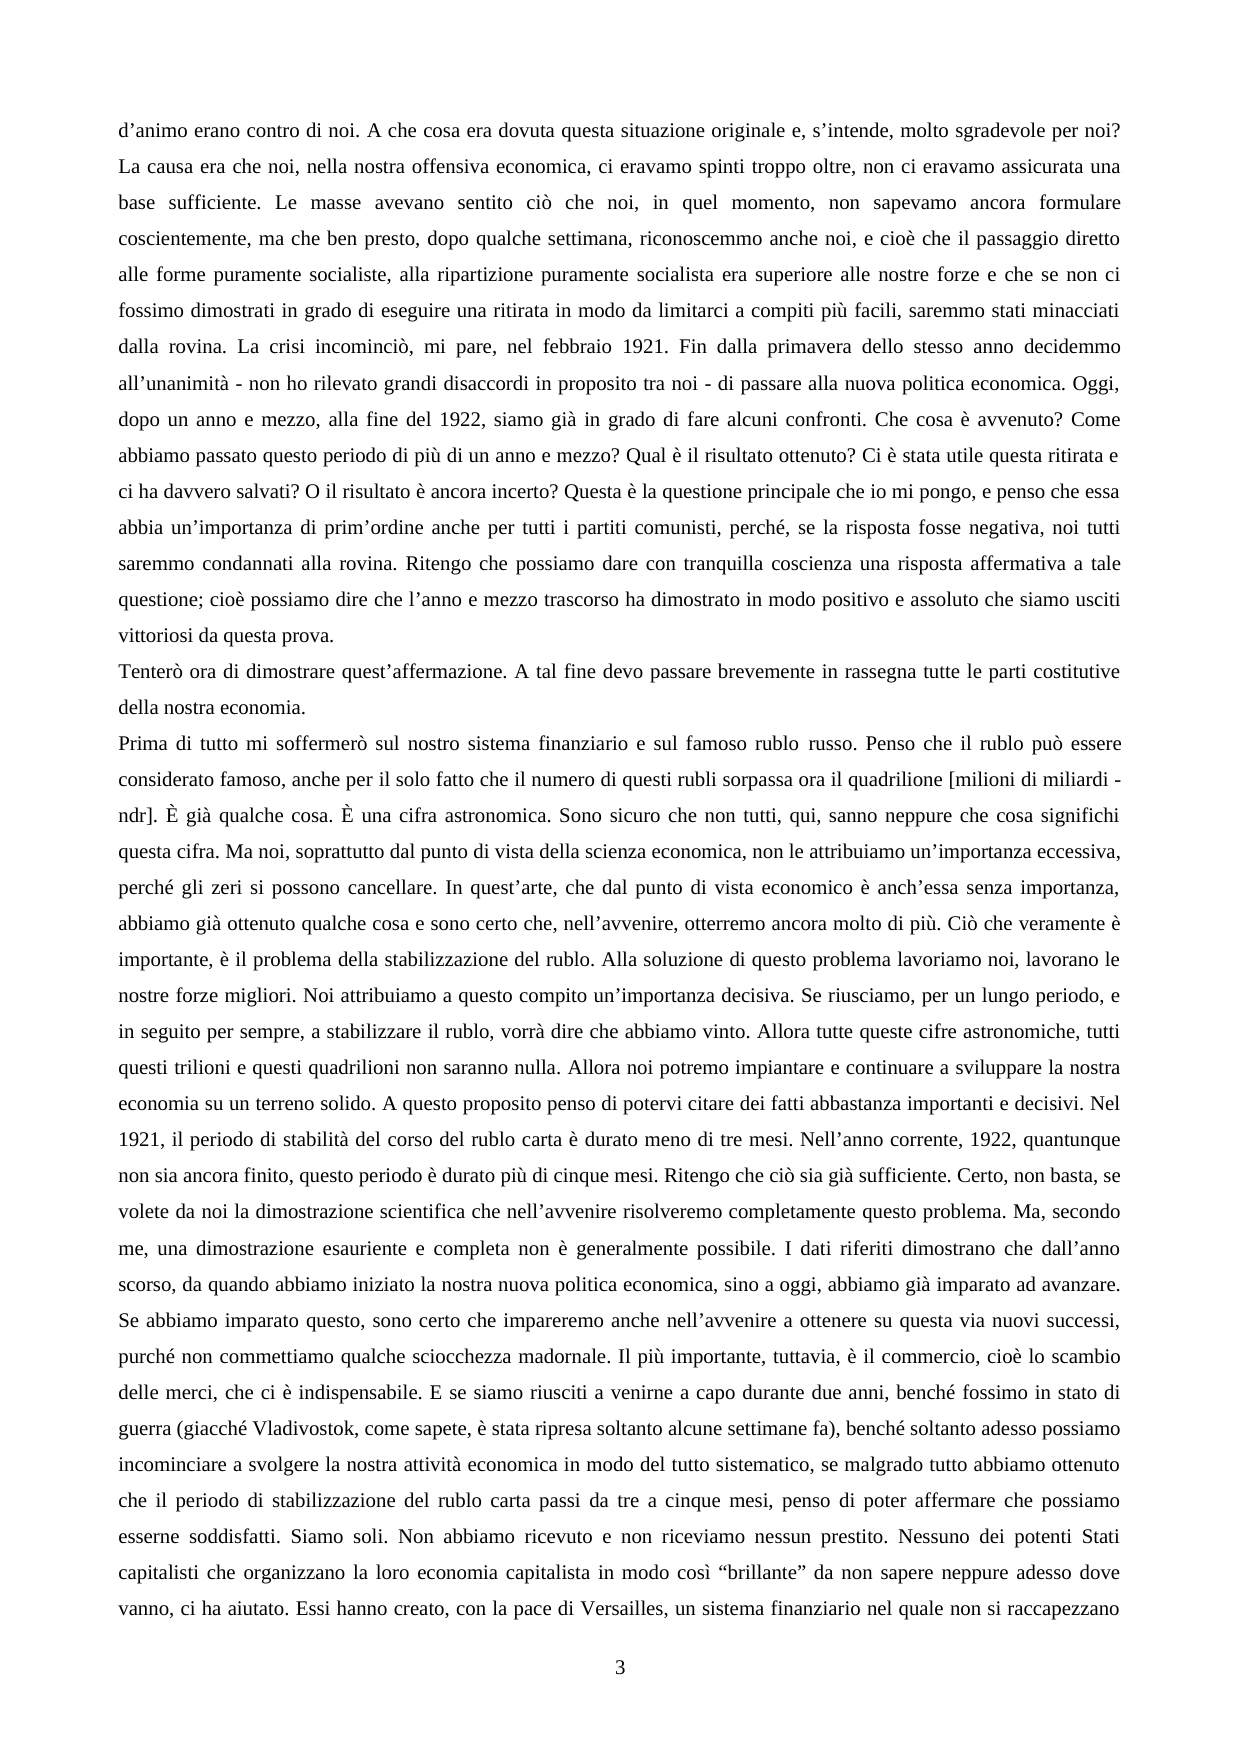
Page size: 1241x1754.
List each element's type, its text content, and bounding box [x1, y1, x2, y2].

text Prima di tutto mi soffermerò sul nostro sistema finanziario e sul famoso rublo russo. Penso che il rublo può essere considerato famoso, anche per il solo fatto che il numero di questi rubli sorpassa ora il quadrilione [milioni di miliardi - ndr]. È già qualche cosa. È una cifra astronomica. Sono sicuro che non tutti, qui, sanno neppure che cosa significhi questa cifra. Ma noi, soprattutto dal punto di vista della scienza economica, non le attribuiamo un’importanza eccessiva, perché gli zeri si possono cancellare. In quest’arte, che dal punto di vista economico è anch’essa senza importanza, abbiamo già ottenuto qualche cosa e sono certo che, nell’avvenire, otterremo ancora molto di più. Ciò che veramente è importante, è il problema della stabilizzazione del rublo. Alla soluzione di questo problema lavoriamo noi, lavorano le nostre forze migliori. Noi attribuiamo a questo compito un’importanza decisiva. Se riusciamo, per un lungo periodo, e in seguito per sempre, a stabilizzare il rublo, vorrà dire che abbiamo vinto. Allora tutte queste cifre astronomiche, tutti questi trilioni e questi quadrilioni non saranno nulla. Allora noi potremo impiantare e continuare a sviluppare la nostra economia su un terreno solido. A questo proposito penso di potervi citare dei fatti abbastanza importanti e decisivi. Nel 1921, il periodo di stabilità del corso del rublo carta è durato meno di tre mesi. Nell’anno corrente, 1922, quantunque non sia ancora finito, questo periodo è durato più di cinque mesi. Ritengo che ciò sia già sufficiente. Certo, non basta, se volete da noi la dimostrazione scientifica che nell’avvenire risolveremo completamente questo problema. Ma, secondo me, una dimostrazione esauriente e completa non è generalmente possibile. I dati riferiti dimostrano che dall’anno scorso, da quando abbiamo iniziato la nostra nuova politica economica, sino a oggi, abbiamo già imparato ad avanzare. Se abbiamo imparato questo, sono certo che impareremo anche nell’avvenire a ottenere su questa via nuovi successi, purché non commettiamo qualche sciocchezza madornale. Il più importante, tuttavia, è il commercio, cioè lo scambio delle merci, che ci è indispensabile. E se siamo riusciti a venirne a capo durante due anni, benché fossimo in stato di guerra (giacché Vladivostok, come sapete, è stata ripresa soltanto alcune settimane fa), benché soltanto adesso possiamo incominciare a svolgere la nostra attività economica in modo del tutto sistematico, se malgrado tutto abbiamo ottenuto che il periodo di stabilizzazione del rublo carta passi da tre a cinque mesi, penso di poter affermare che possiamo esserne soddisfatti. Siamo soli. Non abbiamo ricevuto e non riceviamo nessun prestito. Nessuno dei potenti Stati capitalisti che organizzano la loro economia capitalista in modo così “brillante” da non sapere neppure adesso dove vanno, ci ha aiutato. Essi hanno creato, con la pace di Versailles, un sistema finanziario nel quale non si raccapezzano [118, 731, 1122, 1620]
text Tenterò ora di dimostrare quest’affermazione. A tal fine devo passare brevemente in rassegna tutte le parti costitutive della nostra economia. [118, 659, 1122, 719]
text d’animo erano contro di noi. A che cosa era dovuta questa situazione originale e, s’intende, molto sgradevole per noi? La causa era che noi, nella nostra offensiva economica, ci eravamo spinti troppo oltre, non ci eravamo assicurata una base sufficiente. Le masse avevano sentito ciò che noi, in quel momento, non sapevamo ancora formulare coscientemente, ma che ben presto, dopo qualche settimana, riconoscemmo anche noi, e cioè che il passaggio diretto alle forme puramente socialiste, alla ripartizione puramente socialista era superiore alle nostre forze e che se non ci fossimo dimostrati in grado di eseguire una ritirata in modo da limitarci a compiti più facili, saremmo stati minacciati dalla rovina. La crisi incominciò, mi pare, nel febbraio 1921. Fin dalla primavera dello stesso anno decidemmo all’unanimità - non ho rilevato grandi disaccordi in proposito tra noi - di passare alla nuova politica economica. Oggi, dopo un anno e mezzo, alla fine del 1922, siamo già in grado di fare alcuni confronti. Che cosa è avvenuto? Come abbiamo passato questo periodo di più di un anno e mezzo? Qual è il risultato ottenuto? Ci è stata utile questa ritirata e ci ha davvero salvati? O il risultato è ancora incerto? Questa è la questione principale che io mi pongo, e penso che essa abbia un’importanza di prim’ordine anche per tutti i partiti comunisti, perché, se la risposta fosse negativa, noi tutti saremmo condannati alla rovina. Ritengo che possiamo dare con tranquilla coscienza una risposta affermativa a tale questione; cioè possiamo dire che l’anno e mezzo trascorso ha dimostrato in modo positivo e assoluto che siamo usciti vittoriosi da questa prova. [118, 118, 1122, 647]
